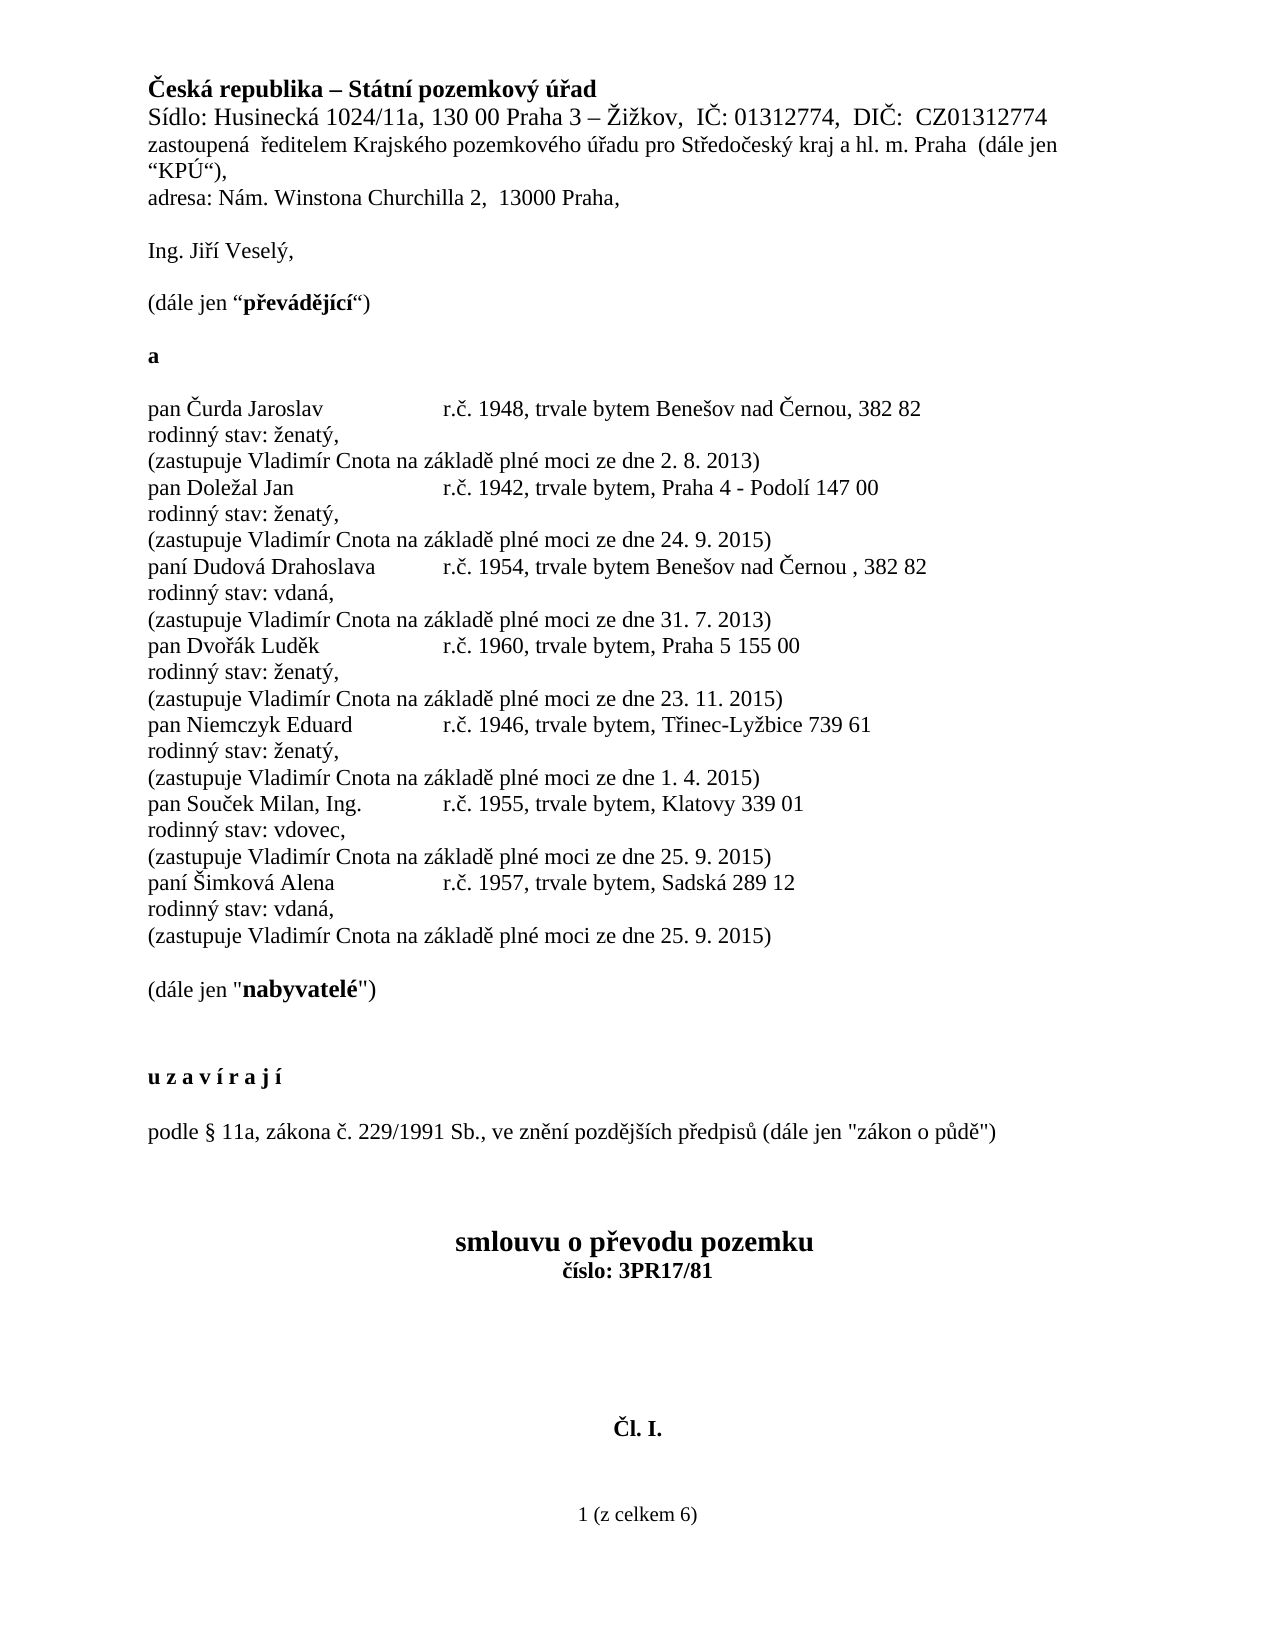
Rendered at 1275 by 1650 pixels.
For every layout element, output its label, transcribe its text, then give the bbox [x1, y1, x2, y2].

text (dále jen “převádějící“) [148, 289, 1127, 316]
text rodinný stav: vdaná, [148, 579, 1127, 606]
text podle § 11a, zákona č. 229/1991 Sb., ve znění pozdějších předpisů (dále jen "zákon o půdě") [148, 1118, 1127, 1145]
text Ing. Jiří Veselý, [148, 237, 1127, 263]
text (zastupuje Vladimír Cnota na základě plné moci ze dne 25. 9. 2015) [148, 922, 1127, 948]
text paní Dudová Drahoslava r.č. 1954, trvale bytem Benešov nad Černou , 382 82 [148, 553, 1127, 579]
text rodinný stav: ženatý, [148, 500, 1127, 527]
text paní Šimková Alena r.č. 1957, trvale bytem, Sadská 289 12 [148, 869, 1127, 896]
text rodinný stav: ženatý, [148, 737, 1127, 764]
text (dále jen "nabyvatelé") [148, 974, 1127, 1003]
text (zastupuje Vladimír Cnota na základě plné moci ze dne 24. 9. 2015) [148, 527, 1127, 553]
text pan Souček Milan, Ing. r.č. 1955, trvale bytem, Klatovy 339 01 [148, 790, 1127, 816]
text rodinný stav: ženatý, [148, 658, 1127, 685]
text (zastupuje Vladimír Cnota na základě plné moci ze dne 23. 11. 2015) [148, 685, 1127, 711]
text (zastupuje Vladimír Cnota na základě plné moci ze dne 1. 4. 2015) [148, 764, 1127, 790]
text pan Niemczyk Eduard r.č. 1946, trvale bytem, Třinec-Lyžbice 739 61 [148, 711, 1127, 737]
text (zastupuje Vladimír Cnota na základě plné moci ze dne 25. 9. 2015) [148, 843, 1127, 869]
text rodinný stav: vdaná, [148, 896, 1127, 922]
text pan Doležal Jan r.č. 1942, trvale bytem, Praha 4 - Podolí 147 00 [148, 474, 1127, 500]
text u z a v í r a j í [148, 1061, 1127, 1089]
text adresa: Nám. Winstona Churchilla 2, 13000 Praha, [148, 184, 1127, 210]
text (zastupuje Vladimír Cnota na základě plné moci ze dne 31. 7. 2013) [148, 606, 1127, 632]
text (zastupuje Vladimír Cnota na základě plné moci ze dne 2. 8. 2013) [148, 447, 1127, 474]
text rodinný stav: ženatý, [148, 421, 1127, 447]
text Česká republika – Státní pozemkový úřad [148, 74, 1127, 102]
text a [148, 342, 1127, 368]
text pan Dvořák Luděk r.č. 1960, trvale bytem, Praha 5 155 00 [148, 632, 1127, 658]
text Sídlo: Husinecká 1024/11a, 130 00 Praha 3 – Žižkov, IČ: 01312774, DIČ: CZ01312774 [148, 102, 1127, 131]
text smlouvu o převodu pozemku číslo: 3PR17/81 [148, 1224, 1127, 1284]
text zastoupená ředitelem Krajského pozemkového úřadu pro Středočeský kraj a hl. m. Praha (dále jen “KPÚ“), [148, 131, 1127, 184]
text rodinný stav: vdovec, [148, 816, 1127, 843]
text pan Čurda Jaroslav r.č. 1948, trvale bytem Benešov nad Černou, 382 82 [148, 395, 1127, 421]
text Čl. I. [148, 1415, 1127, 1442]
